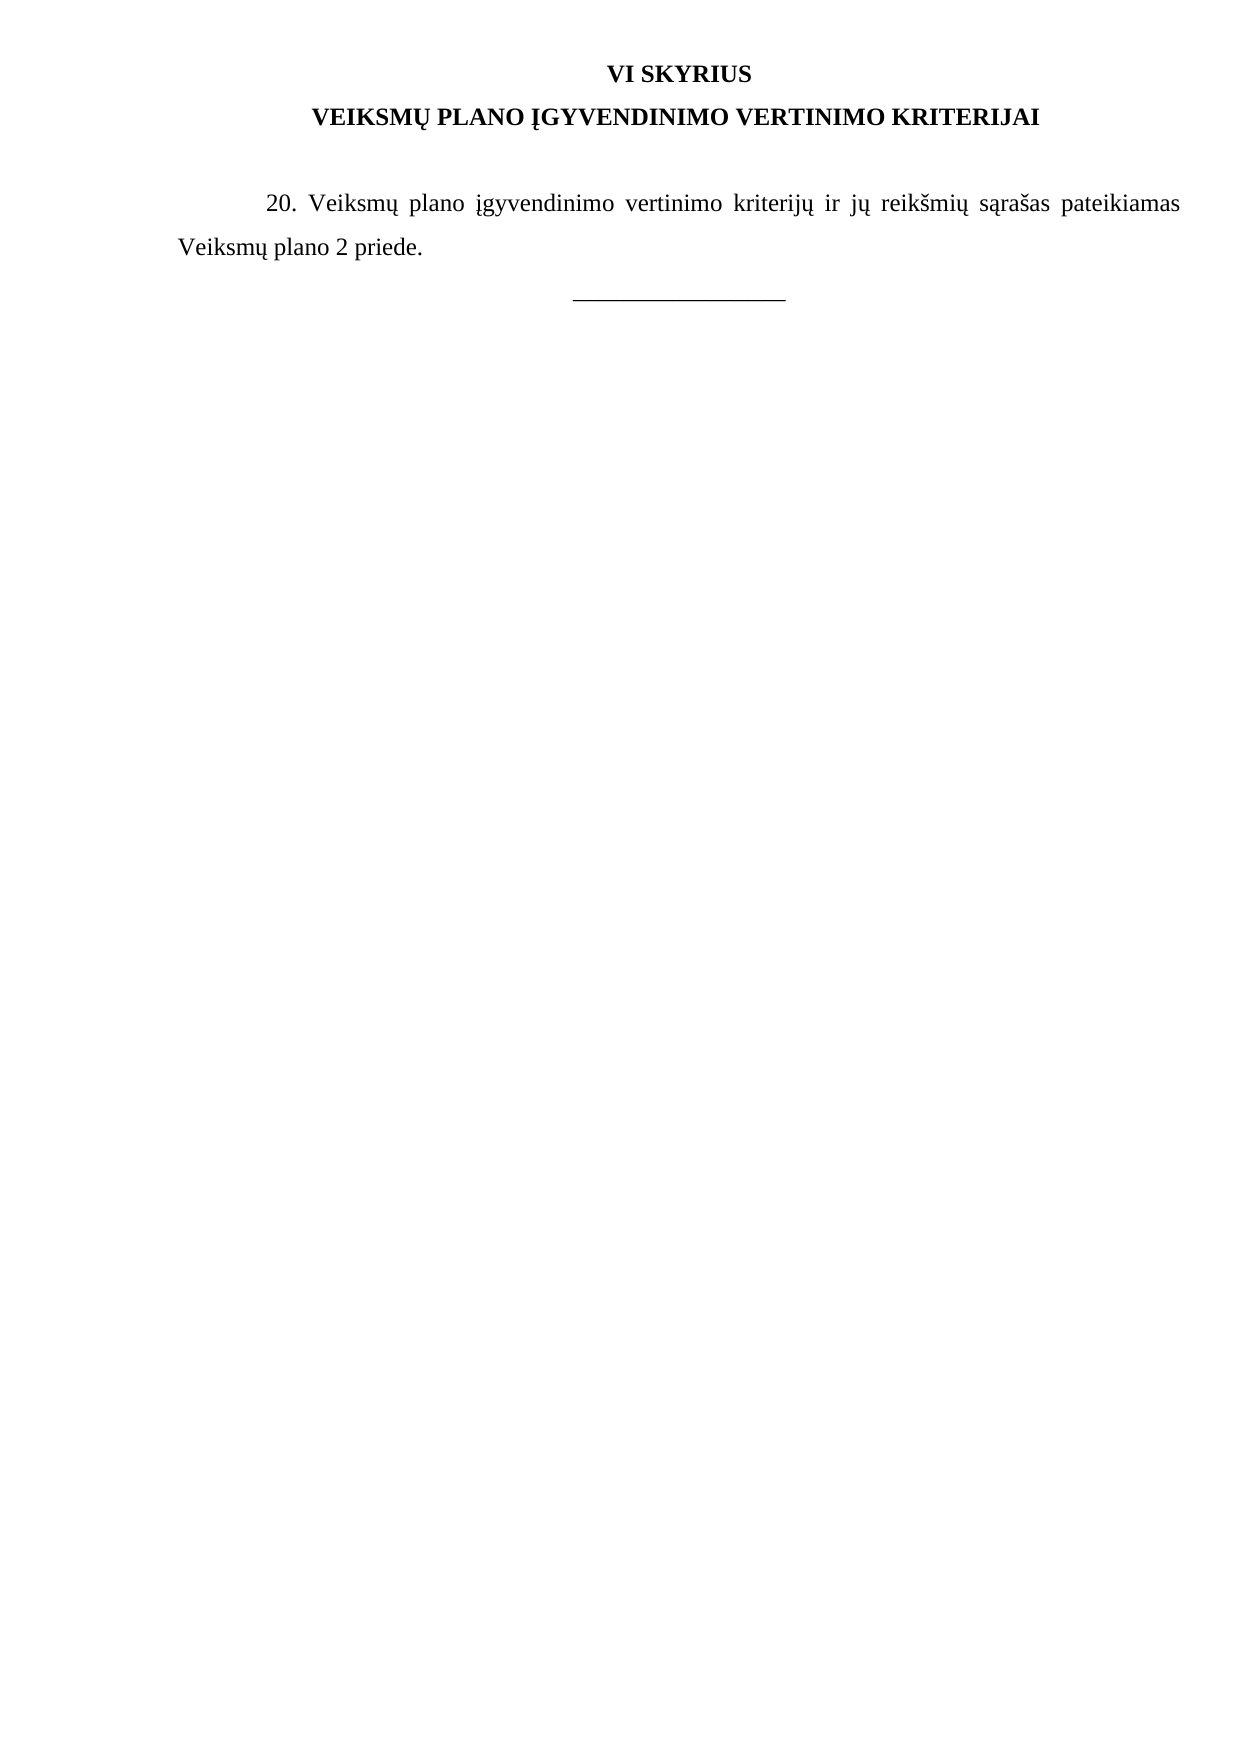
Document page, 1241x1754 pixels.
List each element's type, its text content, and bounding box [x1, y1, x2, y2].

text VEIKSMŲ PLANO ĮGYVENDINIMO VERTINIMO KRITERIJAI [177, 102, 1181, 131]
text 20. Veiksmų plano įgyvendinimo vertinimo kriterijų ir jų reikšmių sąrašas pateikiamas Veiksmų plano 2 priede. [177, 188, 1181, 260]
text VI SKYRIUS [177, 59, 1181, 88]
text _________________ [177, 275, 1181, 303]
